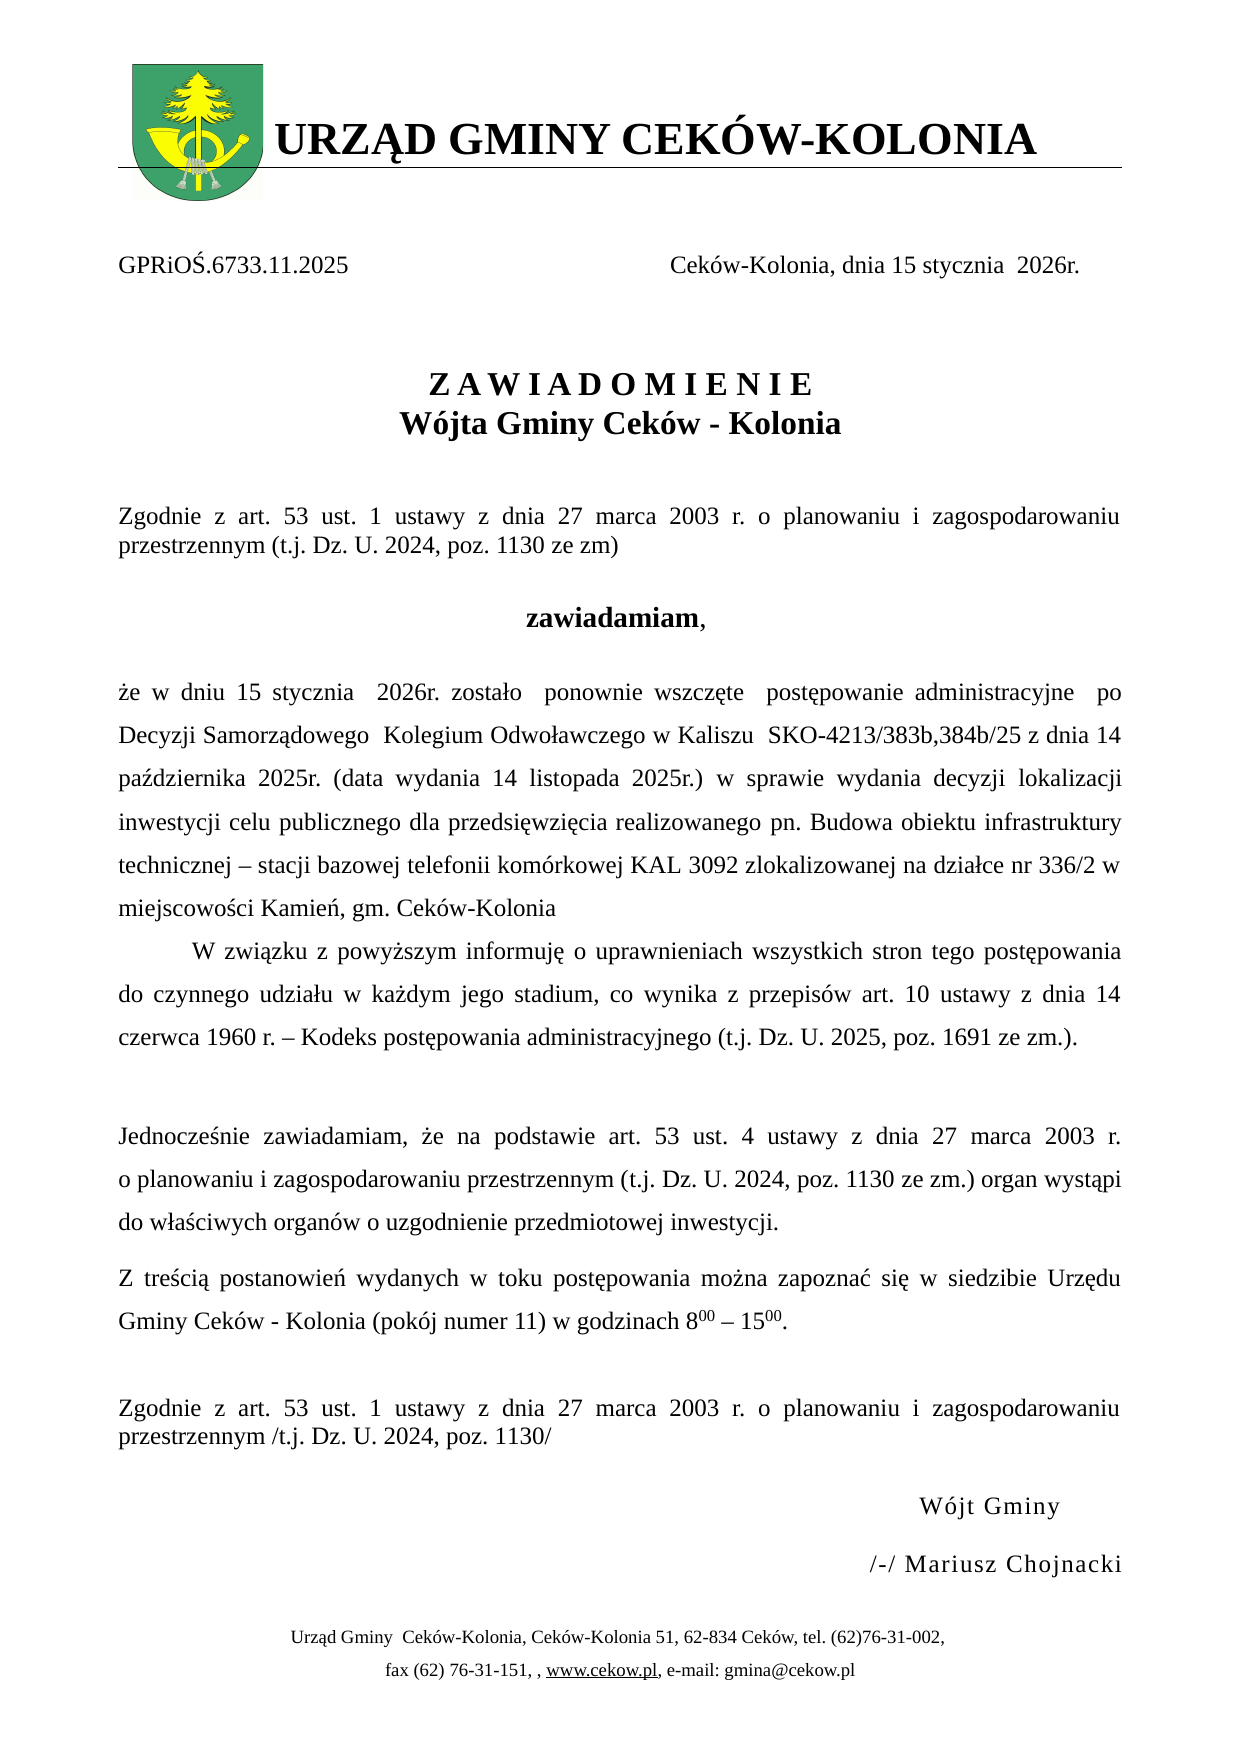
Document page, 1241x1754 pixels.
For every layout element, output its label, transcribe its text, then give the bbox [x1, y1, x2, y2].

text /-/ Mariusz Chojnacki [118, 1549, 1122, 1578]
subtitle Wójta Gminy Ceków - Kolonia [118, 403, 1122, 441]
text Zgodnie z art. 53 ust. 1 ustawy z dnia 27 marca 2003 r. o planowaniu i zagospodarowaniu przestrzennym (t.j. Dz. U. 2024, poz. 1130 ze zm) [118, 501, 1122, 559]
text Jednocześnie zawiadamiam, że na podstawie art. 53 ust. 4 ustawy z dnia 27 marca 2003 r. o planowaniu i zagospodarowaniu przestrzennym (t.j. Dz. U. 2024, poz. 1130 ze zm.) organ wystąpi do właściwych organów o uzgodnienie przedmiotowej inwestycji. [118, 1121, 1122, 1236]
text Wójt Gminy [783, 1491, 1122, 1520]
text W związku z powyższym informuję o uprawnieniach wszystkich stron tego postępowania do czynnego udziału w każdym jego stadium, co wynika z przepisów art. 10 ustawy z dnia 14 czerwca 1960 r. – Kodeks postępowania administracyjnego (t.j. Dz. U. 2025, poz. 1691 ze zm.). [118, 936, 1122, 1051]
subtitle Z A W I A D O M I E N I E [118, 365, 1122, 403]
text Z treścią postanowień wydanych w toku postępowania można zapoznać się w siedzibie Urzędu Gminy Ceków - Kolonia (pokój numer 11) w godzinach 800 – 1500. [118, 1263, 1122, 1335]
text Zgodnie z art. 53 ust. 1 ustawy z dnia 27 marca 2003 r. o planowaniu i zagospodarowaniu przestrzennym /t.j. Dz. U. 2024, poz. 1130/ [118, 1393, 1122, 1450]
text zawiadamiam, [110, 600, 1122, 633]
text GPRiOŚ.6733.11.2025 Ceków-Kolonia, dnia 15 stycznia 2026r. [118, 250, 1122, 278]
text że w dniu 15 stycznia 2026r. zostało ponownie wszczęte postępowanie administracyjne po Decyzji Samorządowego Kolegium Odwoławczego w Kaliszu SKO-4213/383b,384b/25 z dnia 14 października 2025r. (data wydania 14 listopada 2025r.) w sprawie wydania decyzji lokalizacji inwestycji celu publicznego dla przedsięwzięcia realizowanego pn. Budowa obiektu infrastruktury technicznej – stacji bazowej telefonii komórkowej KAL 3092 zlokalizowanej na działce nr 336/2 w miejscowości Kamień, gm. Ceków-Kolonia [118, 677, 1122, 922]
